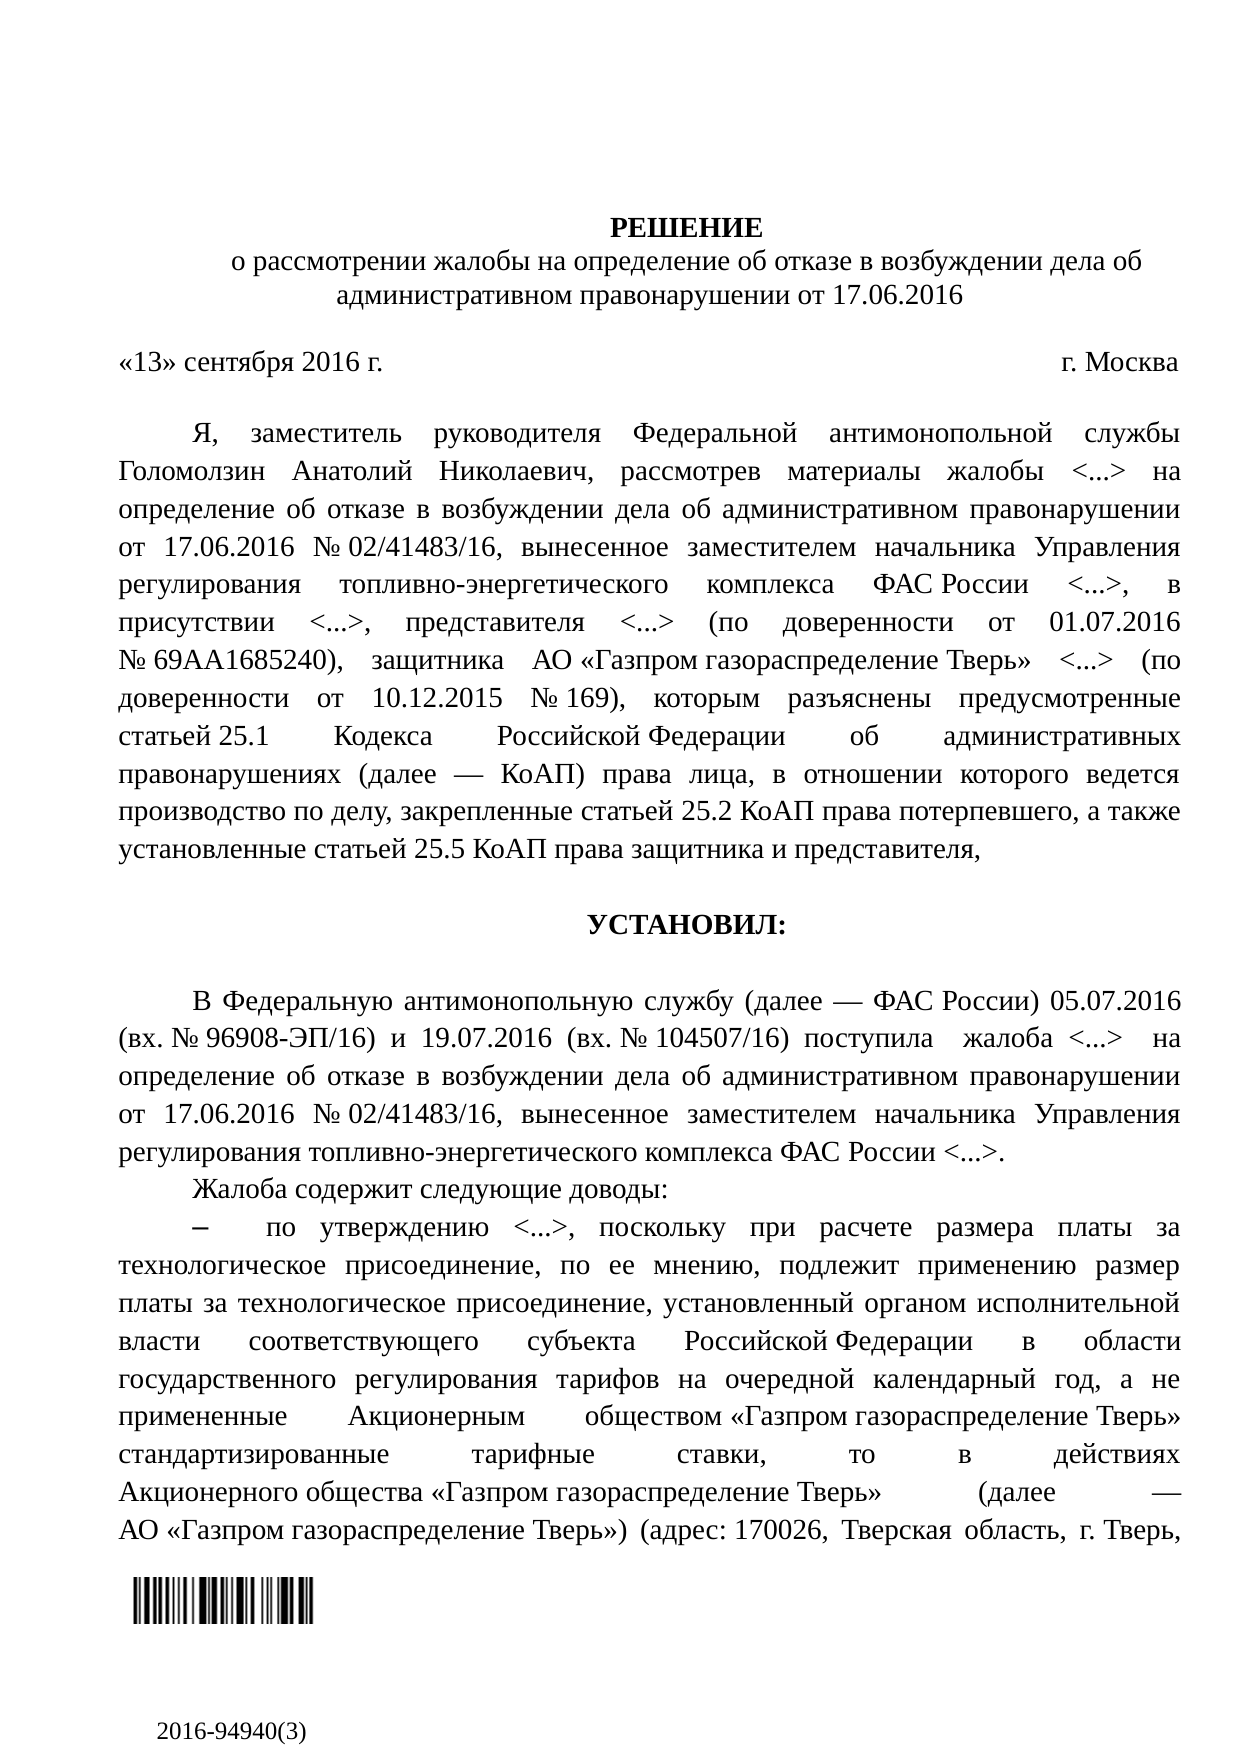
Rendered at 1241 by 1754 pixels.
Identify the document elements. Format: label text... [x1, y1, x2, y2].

picture [118, 1577, 331, 1624]
text «13» сентября 2016 г. г. Москва [118, 344, 1181, 378]
text Жалоба содержит следующие доводы: [118, 1167, 1181, 1205]
text В Федеральную антимонопольную службу (далее — ФАС России) 05.07.2016 (вх. № 96908-ЭП/16) и 19.07.2016 (вх. № 104507/16) поступила жалоба <...> на определение об отказе в возбуждении дела об административном правонарушении от 17.06.2016 № 02/41483/16, вынесенное заместителем начальника Управления регулирования топливно-энергетического комплекса ФАС России <...>. [118, 978, 1181, 1167]
text РЕШЕНИЕ [118, 210, 1181, 243]
text УСТАНОВИЛ: [118, 903, 1181, 941]
text Я, заместитель руководителя Федеральной антимонопольной службы Голомолзин Анатолий Николаевич, рассмотрев материалы жалобы <...> на определение об отказе в возбуждении дела об административном правонарушении от 17.06.2016 № 02/41483/16, вынесенное заместителем начальника Управления регулирования топливно-энергетического комплекса ФАС России <...>, в присутствии <...>, представителя <...> (по доверенности от 01.07.2016 № 69АА1685240), защитника АО «Газпром газораспределение Тверь» <...> (по доверенности от 10.12.2015 № 169), которым разъяснены предусмотренные статьей 25.1 Кодекса Российской Федерации об административных правонарушениях (далее — КоАП) права лица, в отношении которого ведется производство по делу, закрепленные статьей 25.2 КоАП права потерпевшего, а также установленные статьей 25.5 КоАП права защитника и представителя, [118, 411, 1181, 865]
list по утверждению <...>, поскольку при расчете размера платы за технологическое присоединение, по ее мнению, подлежит применению размер платы за технологическое присоединение, установленный органом исполнительной власти соответствующего субъекта Российской Федерации в области государственного регулирования тарифов на очередной календарный год, а не примененные Акционерным обществом «Газпром газораспределение Тверь» стандартизированные тарифные ставки, то в действиях Акционерного общества «Газпром газораспределение Тверь» (далее — АО «Газпром газораспределение Тверь») (адрес: 170026, Тверская область, г. Тверь, [118, 1205, 1181, 1546]
text о рассмотрении жалобы на определение об отказе в возбуждении дела об административном правонарушении от 17.06.2016 [118, 243, 1181, 311]
